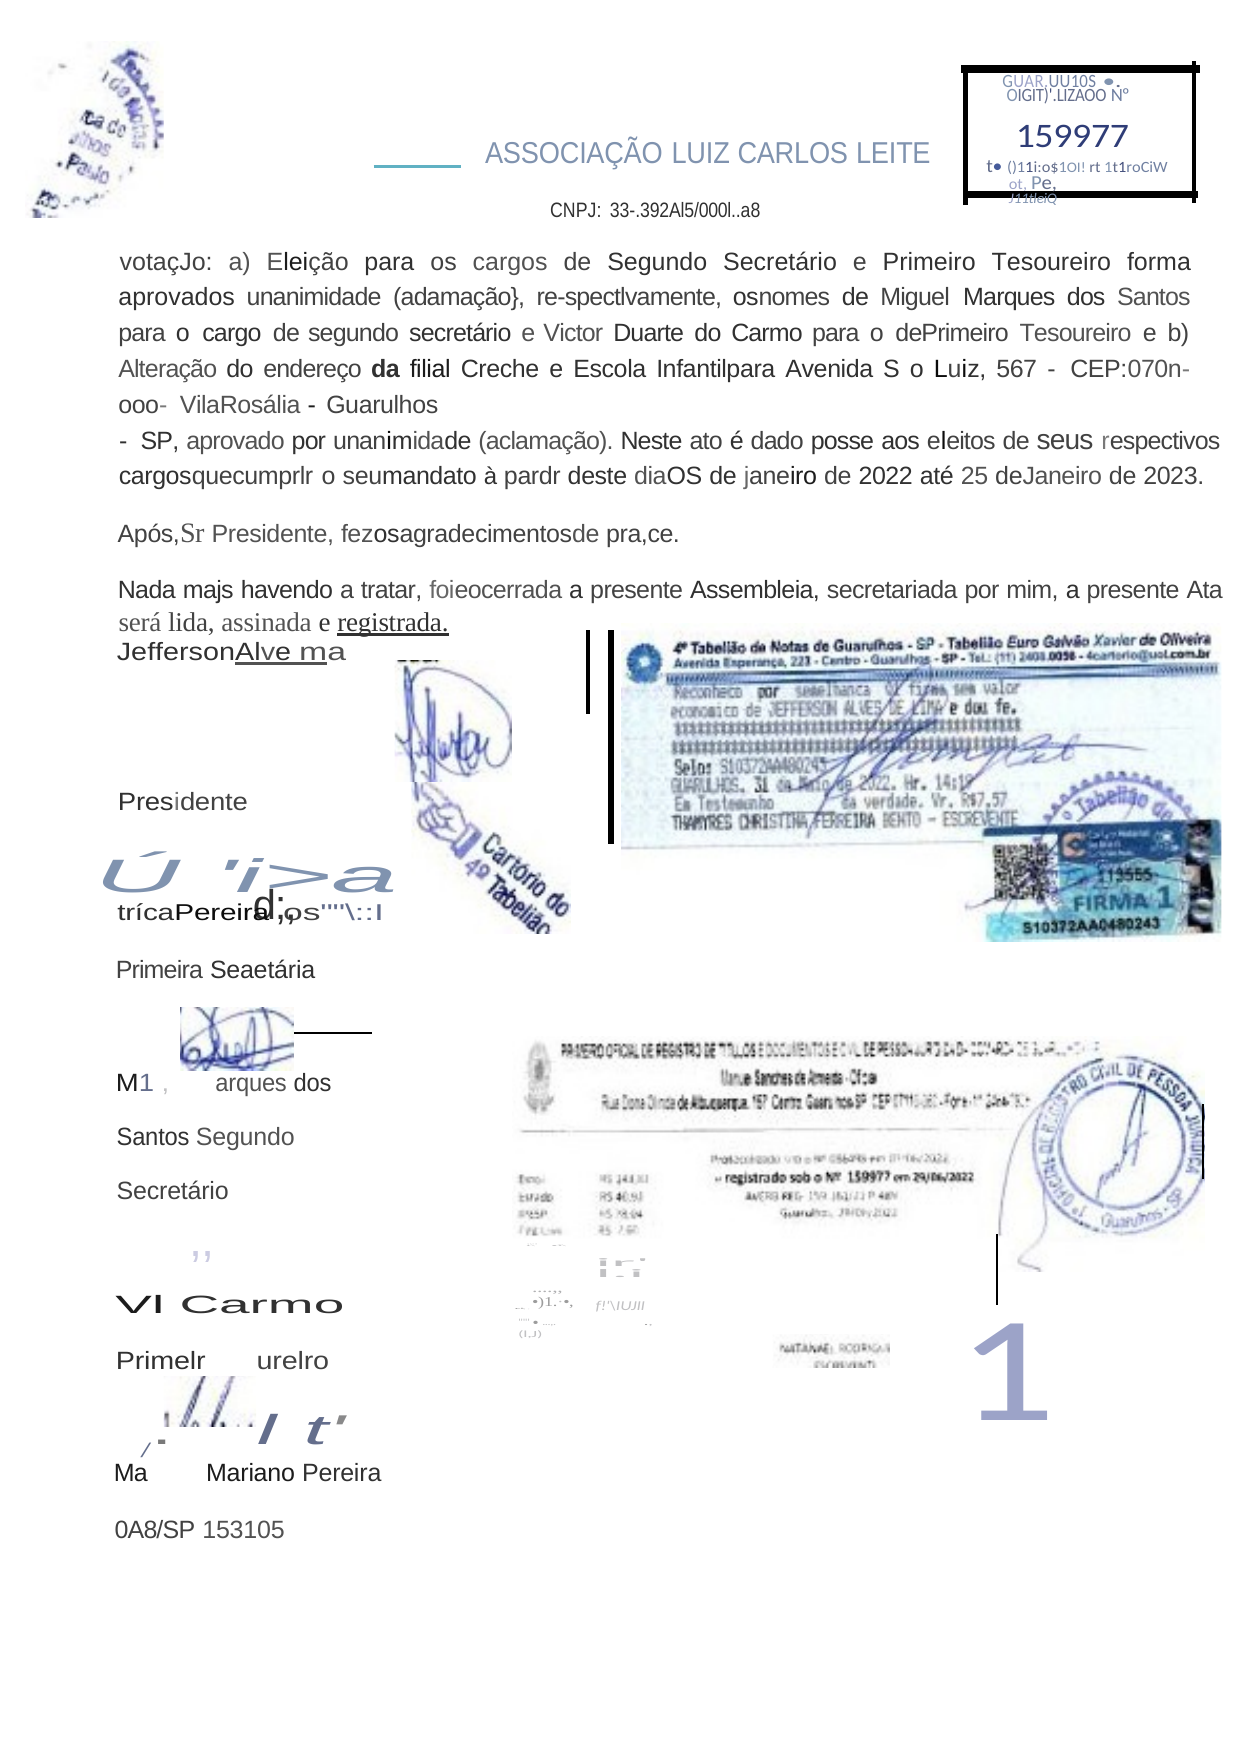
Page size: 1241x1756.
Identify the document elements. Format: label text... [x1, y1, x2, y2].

text ASSOCIAÇÃO LUIZ CARLOS LEITE [1196, 135, 1232, 169]
text /. l t' [0, 1402, 489, 1455]
text Ú 'i>a [0, 853, 411, 902]
text votaçJo: a) Eleição para os cargos de Segundo Secretário e Primeiro Tesoureiro forma aprovados unanimidade (adamação}, re-spectlvamente, osnomes de Miguel Marques dos Santos para o cargo de segundo secretário e Victor Duarte do Carmo para o dePrimeiro Tesoureiro e b) Alteração do endereço da filial Creche e Escola Infantilpara Avenida S o Luiz, 567 - CEP:070n-ooo- VilaRosália - Guarulhos [118, 246, 1191, 419]
text Vl Carmo Primelr urelro [115, 1289, 364, 1374]
text [1205, 1212, 1232, 1266]
text Nada majs havendo a tratar, foieocerrada a presente Assembleia, secretariada por mim, a presente Ata [118, 575, 1232, 604]
text trícaPereira os""\::I [571, 902, 621, 924]
text Ma Mariano Pereira [113, 1458, 1232, 1487]
text ,, [189, 1212, 512, 1266]
text JeffersonAlve ma Presidente [117, 637, 512, 815]
text trícaPereira os""\::I [296, 902, 411, 924]
text ASSOCIAÇÃO LUIZ CARLOS LEITE [373, 135, 963, 169]
text 0A8/SP 153105 [114, 1515, 1232, 1544]
text cargosquecumprlr o seumandato à pardr deste diaOS de janeiro de 2022 até 25 deJaneiro de 2023. Após,Sr Presidente, fezosagradecimentosde pra,ce. [117, 461, 1232, 548]
text será lida, assinada e registrada. [118, 607, 1232, 637]
text Primeira Seaetária [116, 955, 1232, 984]
text ASSOCIAÇÃO LUIZ CARLOS LEITE [968, 135, 1192, 169]
text d;, [253, 882, 296, 928]
text M1 , arques dos Santos Segundo Secretário [116, 1042, 407, 1205]
text CNPJ: 33-.392Al5/000l..a8 [78, 198, 1232, 222]
text - SP, aprovado por unanimidade (aclamação). Neste ato é dado posse aos eleitos de seus respectivos [119, 426, 1232, 455]
text trícaPereira os""\::I [117, 902, 253, 924]
